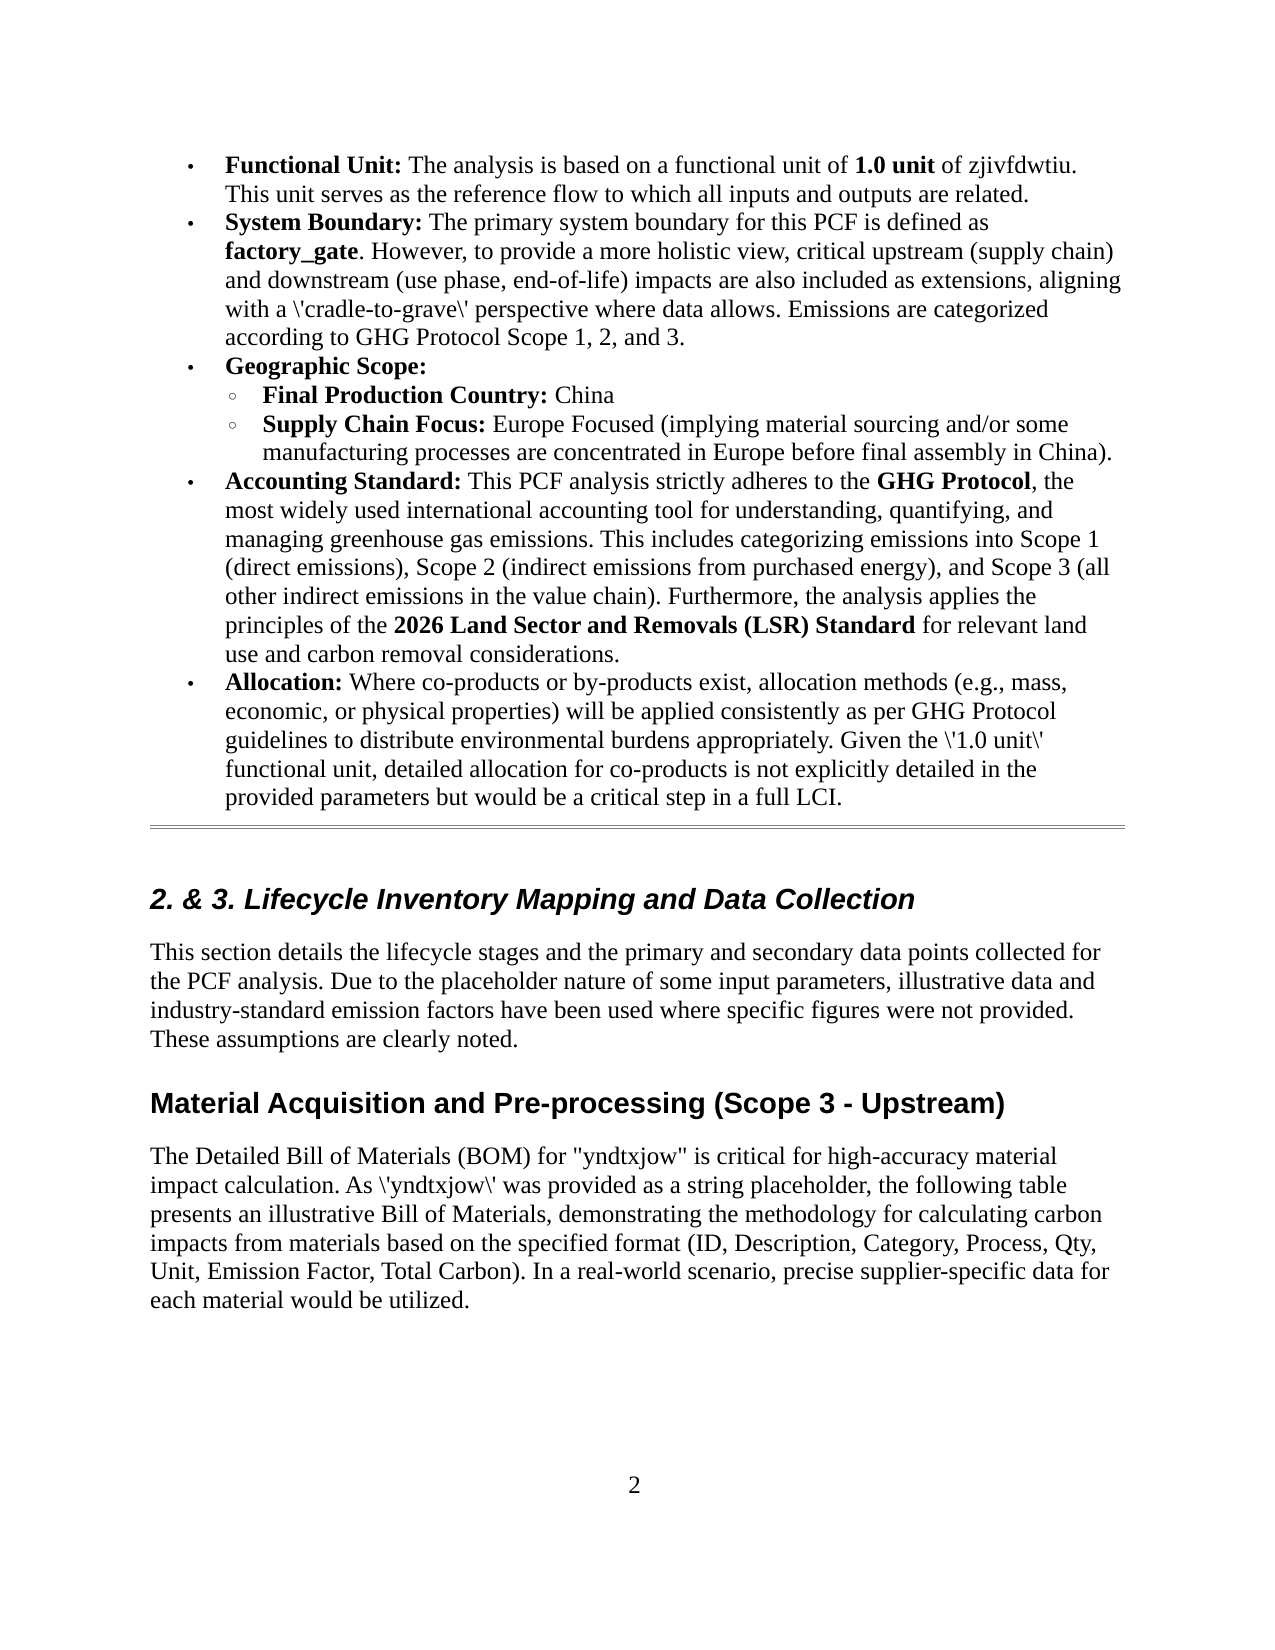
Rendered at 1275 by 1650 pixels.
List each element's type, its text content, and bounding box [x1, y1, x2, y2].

list Functional Unit: The analysis is based on a functional unit of 1.0 unit of zjivfdwtiu. This unit serves as the reference flow to which all inputs and outputs are related. [187, 150, 1125, 207]
subtitle 2. & 3. Lifecycle Inventory Mapping and Data Collection [150, 882, 1125, 916]
list Final Production Country: China [225, 380, 1125, 409]
list Allocation: Where co-products or by-products exist, allocation methods (e.g., mass, economic, or physical properties) will be applied consistently as per GHG Protocol guidelines to distribute environmental burdens appropriately. Given the \'1.0 unit\' functional unit, detailed allocation for co-products is not explicitly detailed in the provided parameters but would be a critical step in a full LCI. [187, 667, 1125, 811]
list System Boundary: The primary system boundary for this PCF is defined as factory_gate. However, to provide a more holistic view, critical upstream (supply chain) and downstream (use phase, end-of-life) impacts are also included as extensions, aligning with a \'cradle-to-grave\' perspective where data allows. Emissions are categorized according to GHG Protocol Scope 1, 2, and 3. [187, 207, 1125, 351]
text This section details the lifecycle stages and the primary and secondary data points collected for the PCF analysis. Due to the placeholder nature of some input parameters, illustrative data and industry-standard emission factors have been used where specific figures were not provided. These assumptions are clearly noted. [150, 937, 1125, 1052]
subtitle Material Acquisition and Pre-processing (Scope 3 - Upstream) [150, 1086, 1125, 1120]
list Supply Chain Focus: Europe Focused (implying material sourcing and/or some manufacturing processes are concentrated in Europe before final assembly in China). [225, 409, 1125, 466]
text The Detailed Bill of Materials (BOM) for "yndtxjow" is critical for high-accuracy material impact calculation. As \'yndtxjow\' was provided as a string placeholder, the following table presents an illustrative Bill of Materials, demonstrating the methodology for calculating carbon impacts from materials based on the specified format (ID, Description, Category, Process, Qty, Unit, Emission Factor, Total Carbon). In a real-world scenario, precise supplier-specific data for each material would be utilized. [150, 1141, 1125, 1314]
list Geographic Scope: [187, 351, 1125, 380]
list Accounting Standard: This PCF analysis strictly adheres to the GHG Protocol, the most widely used international accounting tool for understanding, quantifying, and managing greenhouse gas emissions. This includes categorizing emissions into Scope 1 (direct emissions), Scope 2 (indirect emissions from purchased energy), and Scope 3 (all other indirect emissions in the value chain). Furthermore, the analysis applies the principles of the 2026 Land Sector and Removals (LSR) Standard for relevant land use and carbon removal considerations. [187, 466, 1125, 667]
